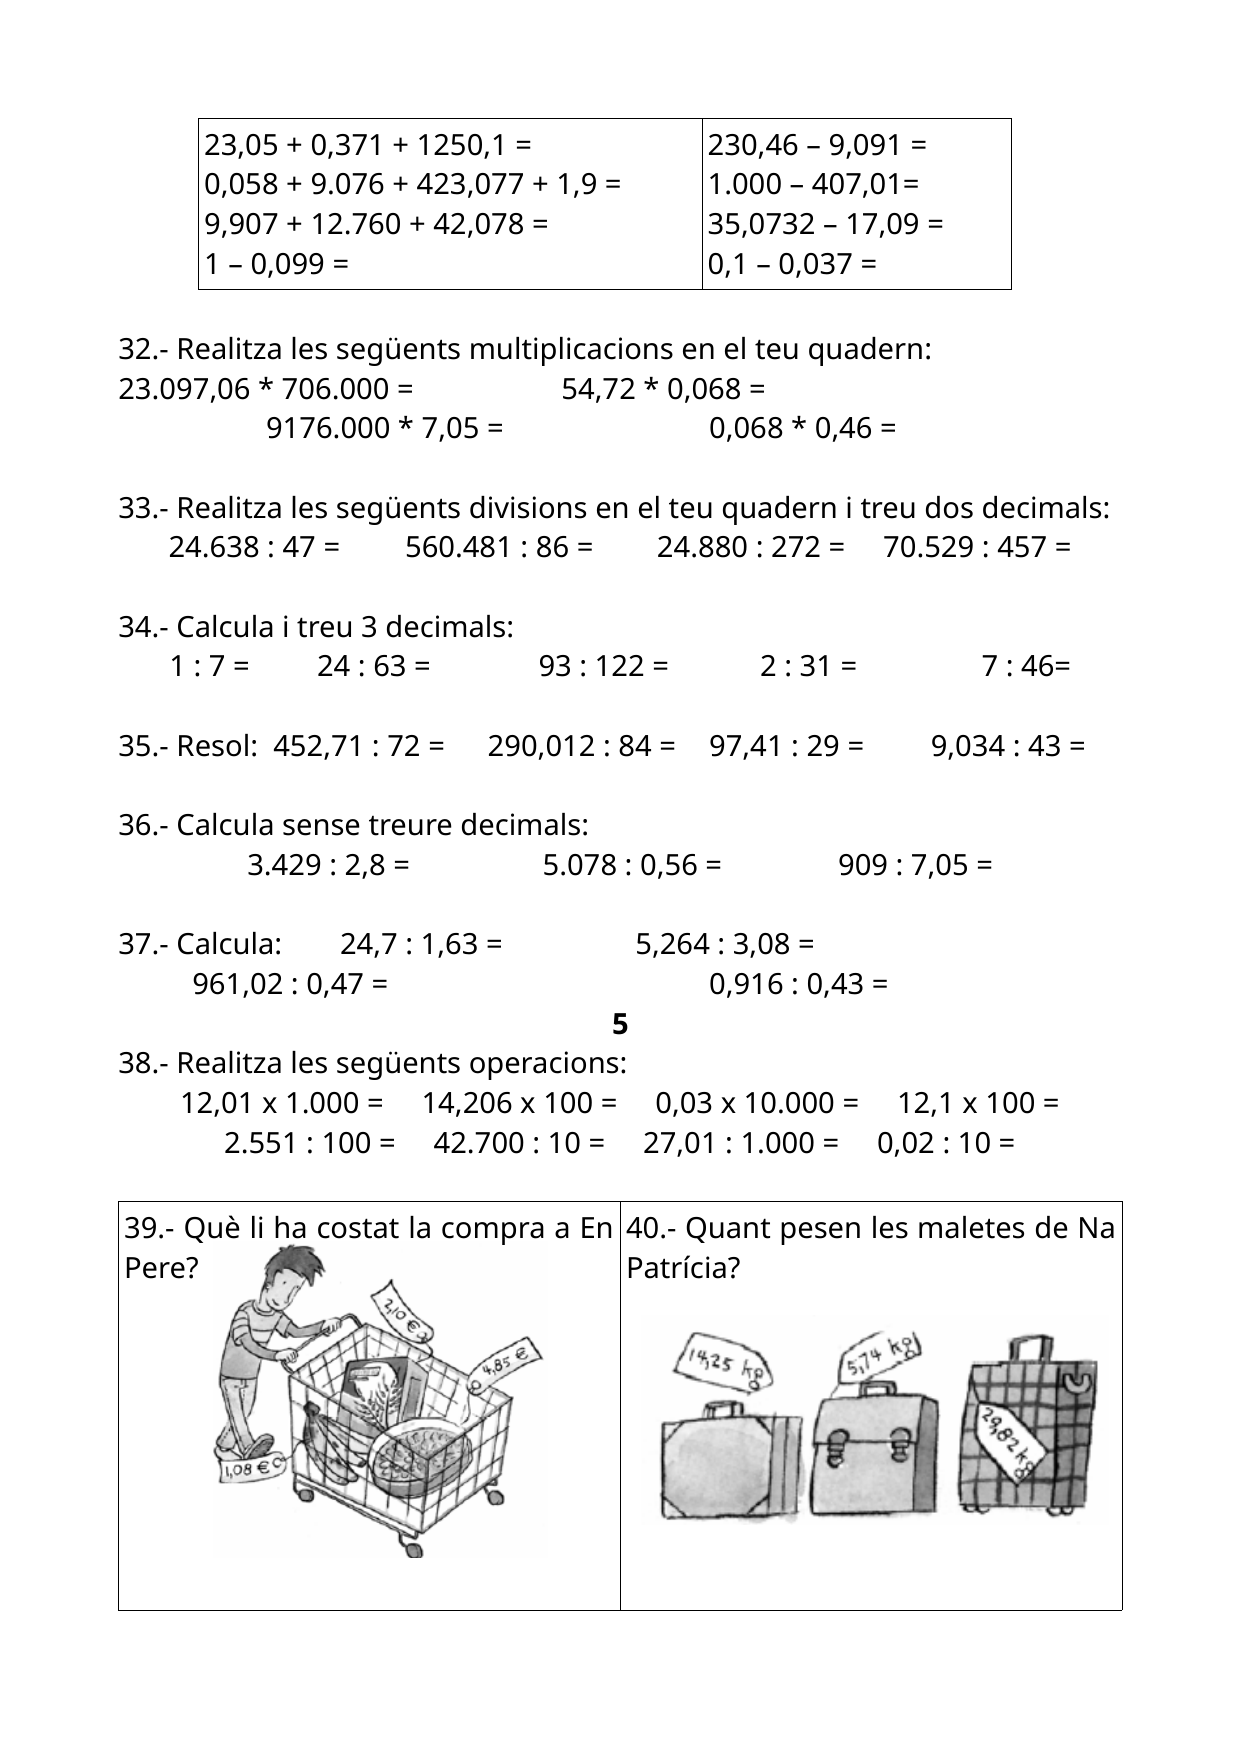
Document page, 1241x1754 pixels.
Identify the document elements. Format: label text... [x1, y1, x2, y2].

text 37.- Calcula: 24,7 : 1,63 = 5,264 : 3,08 = 961,02 : 0,47 = 0,916 : 0,43 = [118, 923, 1122, 1003]
text 24.638 : 47 = 560.481 : 86 = 24.880 : 272 = 70.529 : 457 = [118, 527, 1122, 566]
text 9176.000 * 7,05 = 0,068 * 0,46 = [118, 408, 1122, 447]
text 3.429 : 2,8 = 5.078 : 0,56 = 909 : 7,05 = [118, 844, 1122, 884]
text 33.- Realitza les següents divisions en el teu quadern i treu dos decimals: [118, 487, 1122, 527]
text 23.097,06 * 706.000 = 54,72 * 0,068 = [118, 368, 1122, 408]
table_header 40.- Quant pesen les maletes de Na Patrícia? [621, 1202, 1122, 1610]
text 1 : 7 = 24 : 63 = 93 : 122 = 2 : 31 = 7 : 46= [118, 646, 1122, 685]
text 36.- Calcula sense treure decimals: [118, 804, 1122, 844]
text 32.- Realitza les següents multiplicacions en el teu quadern: [118, 328, 1122, 368]
text 12,01 x 1.000 = 14,206 x 100 = 0,03 x 10.000 = 12,1 x 100 = [118, 1082, 1122, 1122]
text 35.- Resol: 452,71 : 72 = 290,012 : 84 = 97,41 : 29 = 9,034 : 43 = [118, 725, 1122, 765]
text 34.- Calcula i treu 3 decimals: [118, 606, 1122, 646]
text 38.- Realitza les següents operacions: [118, 1043, 1122, 1082]
text 2.551 : 100 = 42.700 : 10 = 27,01 : 1.000 = 0,02 : 10 = [118, 1122, 1122, 1162]
text 5 [118, 1003, 1122, 1043]
table_header 39.- Què li ha costat la compra a En Pere? [119, 1202, 620, 1610]
table_header 23,05 + 0,371 + 1250,1 = 0,058 + 9.076 + 423,077 + 1,9 = 9,907 + 12.760 + 42,078 = 1 – 0,099 = [199, 119, 702, 288]
table_header 230,46 – 9,091 = 1.000 – 407,01= 35,0732 – 17,09 = 0,1 – 0,037 = [703, 119, 1011, 288]
